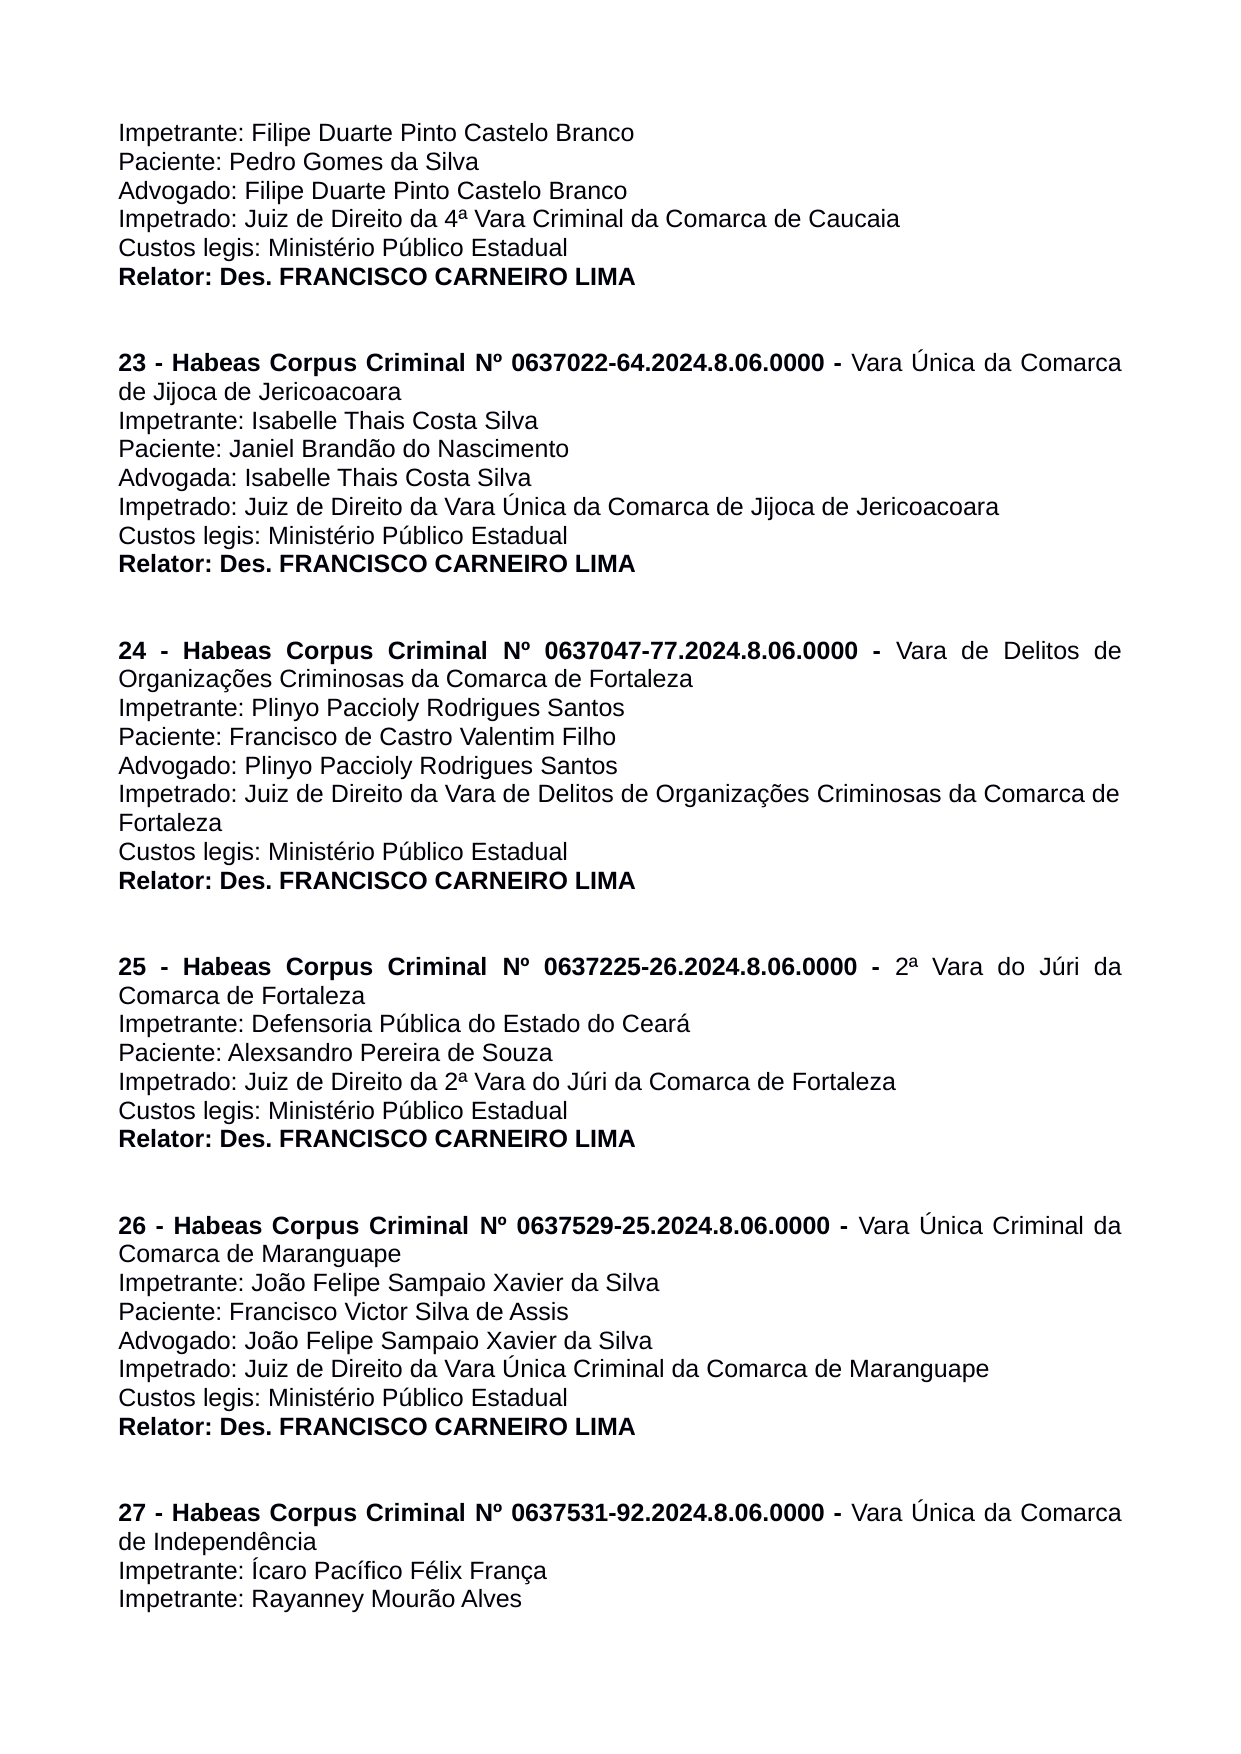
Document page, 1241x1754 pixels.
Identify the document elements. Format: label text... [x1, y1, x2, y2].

text Impetrado: Juiz de Direito da 2ª Vara do Júri da Comarca de Fortaleza [118, 1067, 1122, 1096]
text Impetrante: Defensoria Pública do Estado do Ceará [118, 1009, 1122, 1038]
text Custos legis: Ministério Público Estadual [118, 1383, 1122, 1412]
text Custos legis: Ministério Público Estadual [118, 837, 1122, 866]
text Paciente: Francisco de Castro Valentim Filho [118, 722, 1122, 751]
text Paciente: Pedro Gomes da Silva [118, 147, 1122, 176]
text Relator: Des. FRANCISCO CARNEIRO LIMA [118, 549, 1122, 578]
text Relator: Des. FRANCISCO CARNEIRO LIMA [118, 262, 1122, 291]
text Paciente: Alexsandro Pereira de Souza [118, 1038, 1122, 1067]
text Custos legis: Ministério Público Estadual [118, 521, 1122, 549]
text Impetrado: Juiz de Direito da Vara Única da Comarca de Jijoca de Jericoacoara [118, 492, 1122, 521]
text 25 - Habeas Corpus Criminal Nº 0637225-26.2024.8.06.0000 - 2ª Vara do Júri da Comarca de Fortaleza [118, 952, 1122, 1009]
text Advogado: João Felipe Sampaio Xavier da Silva [118, 1326, 1122, 1354]
text Impetrado: Juiz de Direito da Vara Única Criminal da Comarca de Maranguape [118, 1354, 1122, 1383]
text Advogada: Isabelle Thais Costa Silva [118, 463, 1122, 492]
text 26 - Habeas Corpus Criminal Nº 0637529-25.2024.8.06.0000 - Vara Única Criminal da Comarca de Maranguape [118, 1211, 1122, 1268]
text Impetrante: Rayanney Mourão Alves [118, 1584, 1122, 1613]
text Custos legis: Ministério Público Estadual [118, 1096, 1122, 1124]
text Advogado: Plinyo Paccioly Rodrigues Santos [118, 751, 1122, 779]
text 24 - Habeas Corpus Criminal Nº 0637047-77.2024.8.06.0000 - Vara de Delitos de Organizações Criminosas da Comarca de Fortaleza [118, 636, 1122, 693]
text Custos legis: Ministério Público Estadual [118, 233, 1122, 262]
text Advogado: Filipe Duarte Pinto Castelo Branco [118, 176, 1122, 204]
text Paciente: Francisco Victor Silva de Assis [118, 1297, 1122, 1326]
text Relator: Des. FRANCISCO CARNEIRO LIMA [118, 1412, 1122, 1441]
text 27 - Habeas Corpus Criminal Nº 0637531-92.2024.8.06.0000 - Vara Única da Comarca de Independência [118, 1498, 1122, 1556]
text Impetrante: Filipe Duarte Pinto Castelo Branco [118, 118, 1122, 147]
text Impetrante: Ícaro Pacífico Félix França [118, 1556, 1122, 1584]
text Relator: Des. FRANCISCO CARNEIRO LIMA [118, 1124, 1122, 1153]
text Paciente: Janiel Brandão do Nascimento [118, 434, 1122, 463]
text Impetrante: Isabelle Thais Costa Silva [118, 406, 1122, 434]
text Relator: Des. FRANCISCO CARNEIRO LIMA [118, 866, 1122, 894]
text Impetrante: João Felipe Sampaio Xavier da Silva [118, 1268, 1122, 1297]
text Impetrado: Juiz de Direito da 4ª Vara Criminal da Comarca de Caucaia [118, 204, 1122, 233]
text Impetrado: Juiz de Direito da Vara de Delitos de Organizações Criminosas da Comarca de Fortaleza [118, 779, 1122, 837]
text 23 - Habeas Corpus Criminal Nº 0637022-64.2024.8.06.0000 - Vara Única da Comarca de Jijoca de Jericoacoara [118, 348, 1122, 406]
text Impetrante: Plinyo Paccioly Rodrigues Santos [118, 693, 1122, 722]
